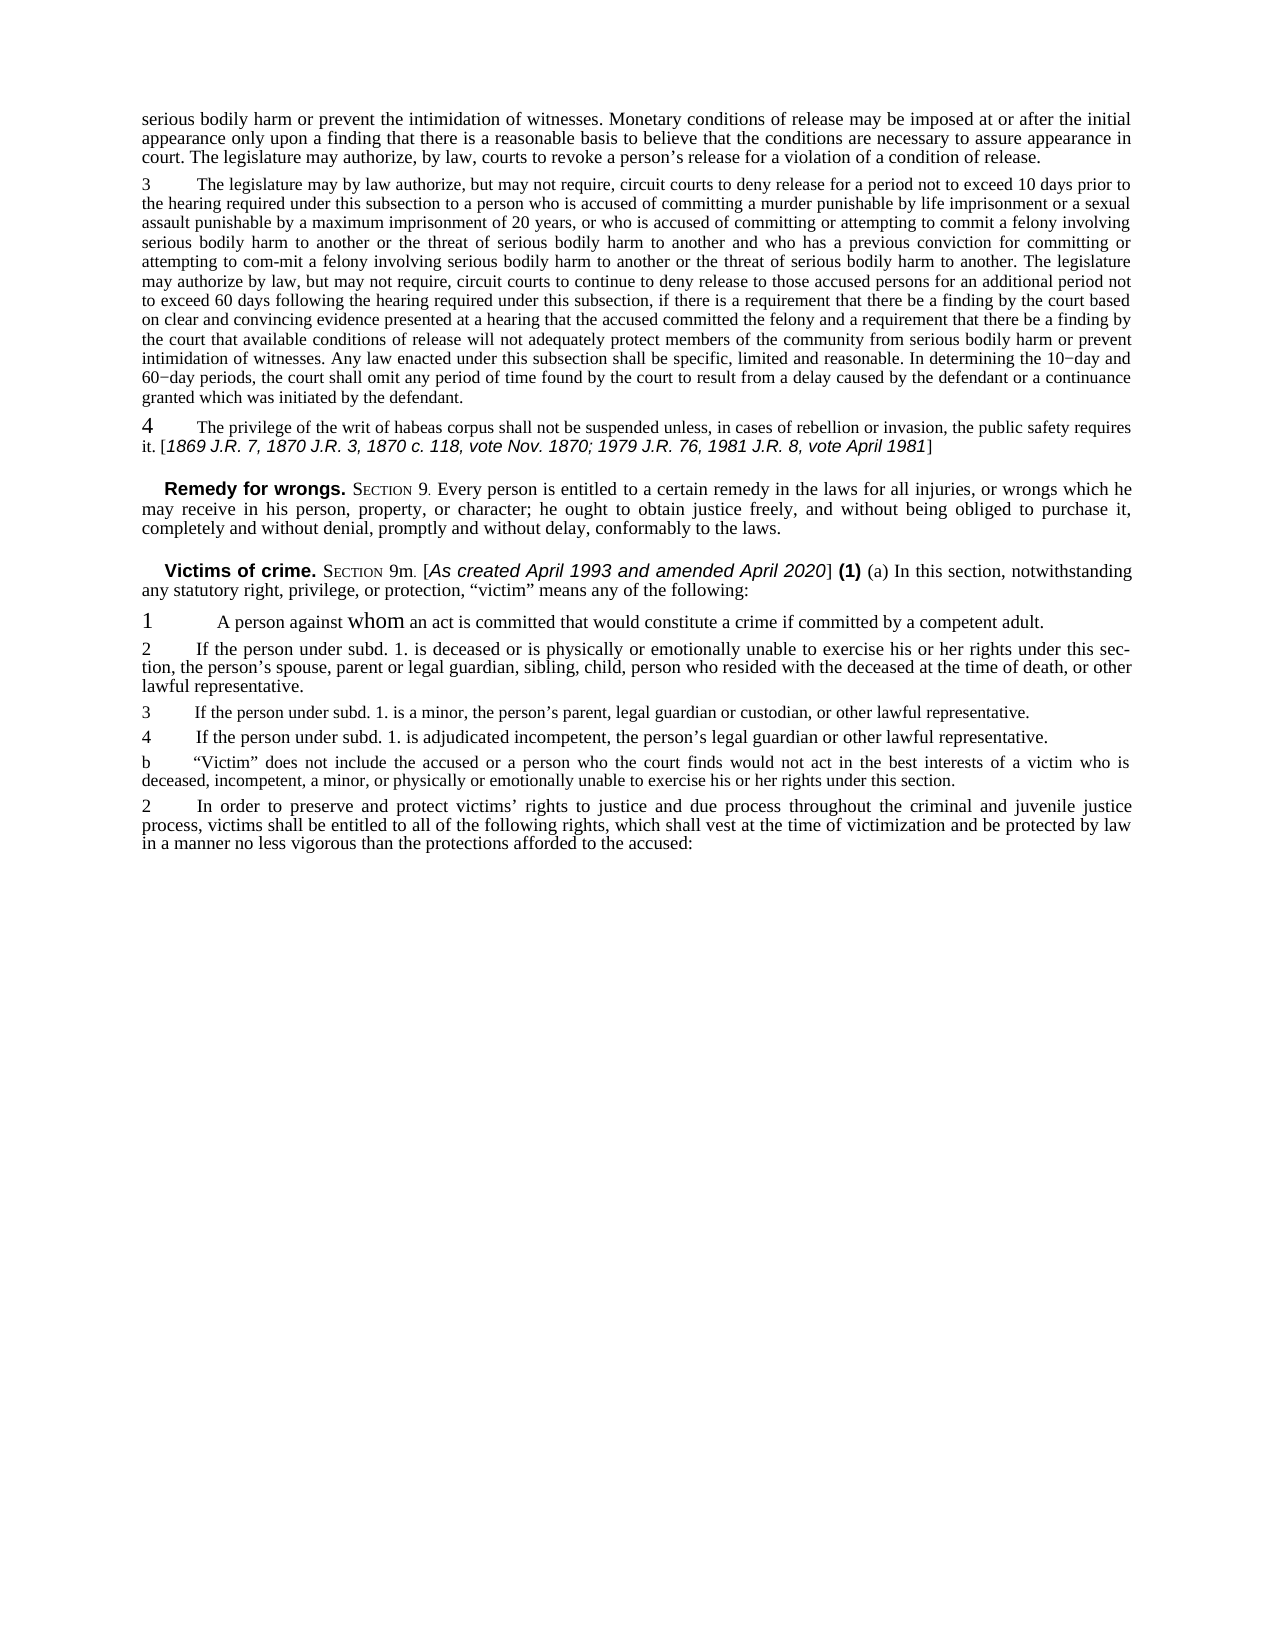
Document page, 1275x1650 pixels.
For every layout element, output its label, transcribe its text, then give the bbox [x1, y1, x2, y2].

table_header [494, 50, 1133, 74]
text Victims of crime. SECTION 9m. [As created April 1993 and amended April 2020] (1) (a) In this section, notwithstanding any statutory right, privilege, or protection, “victim” means any of the following: [142, 563, 1133, 600]
list A person against whom an act is committed that would constitute a crime if committed by a competent adult. [142, 607, 1133, 633]
text Remedy for wrongs. SECTION 9. Every person is entitled to a certain remedy in the laws for all injuries, or wrongs which he may receive in his person, property, or character; he ought to obtain justice freely, and without being obliged to purchase it, completely and without denial, promptly and without delay, conformably to the laws. [142, 480, 1133, 539]
list If the person under subd. 1. is deceased or is physically or emotionally unable to exercise his or her rights under this sec-tion, the person’s spouse, parent or legal guardian, sibling, child, person who resided with the deceased at the time of death, or other lawful representative. [142, 640, 1133, 696]
list The legislature may by law authorize, but may not require, circuit courts to deny release for a period not to exceed 10 days prior to the hearing required under this subsection to a person who is accused of committing a murder punishable by life imprisonment or a sexual assault punishable by a maximum imprisonment of 20 years, or who is accused of committing or attempting to commit a felony involving serious bodily harm to another or the threat of serious bodily harm to another and who has a previous conviction for committing or attempting to com-mit a felony involving serious bodily harm to another or the threat of serious bodily harm to another. The legislature may authorize by law, but may not require, circuit courts to continue to deny release to those accused persons for an additional period not to exceed 60 days following the hearing required under this subsection, if there is a requirement that there be a finding by the court based on clear and convincing evidence presented at a hearing that the accused committed the felony and a requirement that there be a finding by the court that available conditions of release will not adequately protect members of the community from serious bodily harm or prevent intimidation of witnesses. Any law enacted under this subsection shall be specific, limited and reasonable. In determining the 10−day and 60−day periods, the court shall omit any period of time found by the court to result from a delay caused by the defendant or a continuance granted which was initiated by the defendant. [142, 174, 1133, 407]
list If the person under subd. 1. is adjudicated incompetent, the person’s legal guardian or other lawful representative. [142, 728, 1133, 747]
table_cell [494, 74, 1133, 79]
text serious bodily harm or prevent the intimidation of witnesses. Monetary conditions of release may be imposed at or after the initial appearance only upon a finding that there is a reasonable basis to believe that the conditions are necessary to assure appearance in court. The legislature may authorize, by law, courts to revoke a person’s release for a violation of a condition of release. [142, 111, 1133, 167]
list In order to preserve and protect victims’ rights to justice and due process throughout the criminal and juvenile justice process, victims shall be entitled to all of the following rights, which shall vest at the time of victimization and be protected by law in a manner no less vigorous than the protections afforded to the accused: [142, 797, 1133, 854]
list If the person under subd. 1. is a minor, the person’s parent, legal guardian or custodian, or other lawful representative. [142, 703, 1133, 722]
list “Victim” does not include the accused or a person who the court finds would not act in the best interests of a victim who is deceased, incompetent, a minor, or physically or emotionally unable to exercise his or her rights under this section. [142, 753, 1133, 791]
list The privilege of the writ of habeas corpus shall not be suspended unless, in cases of rebellion or invasion, the public safety requires it. [1869 J.R. 7, 1870 J.R. 3, 1870 c. 118, vote Nov. 1870; 1979 J.R. 76, 1981 J.R. 8, vote April 1981] [142, 414, 1133, 457]
table_header [142, 50, 493, 79]
